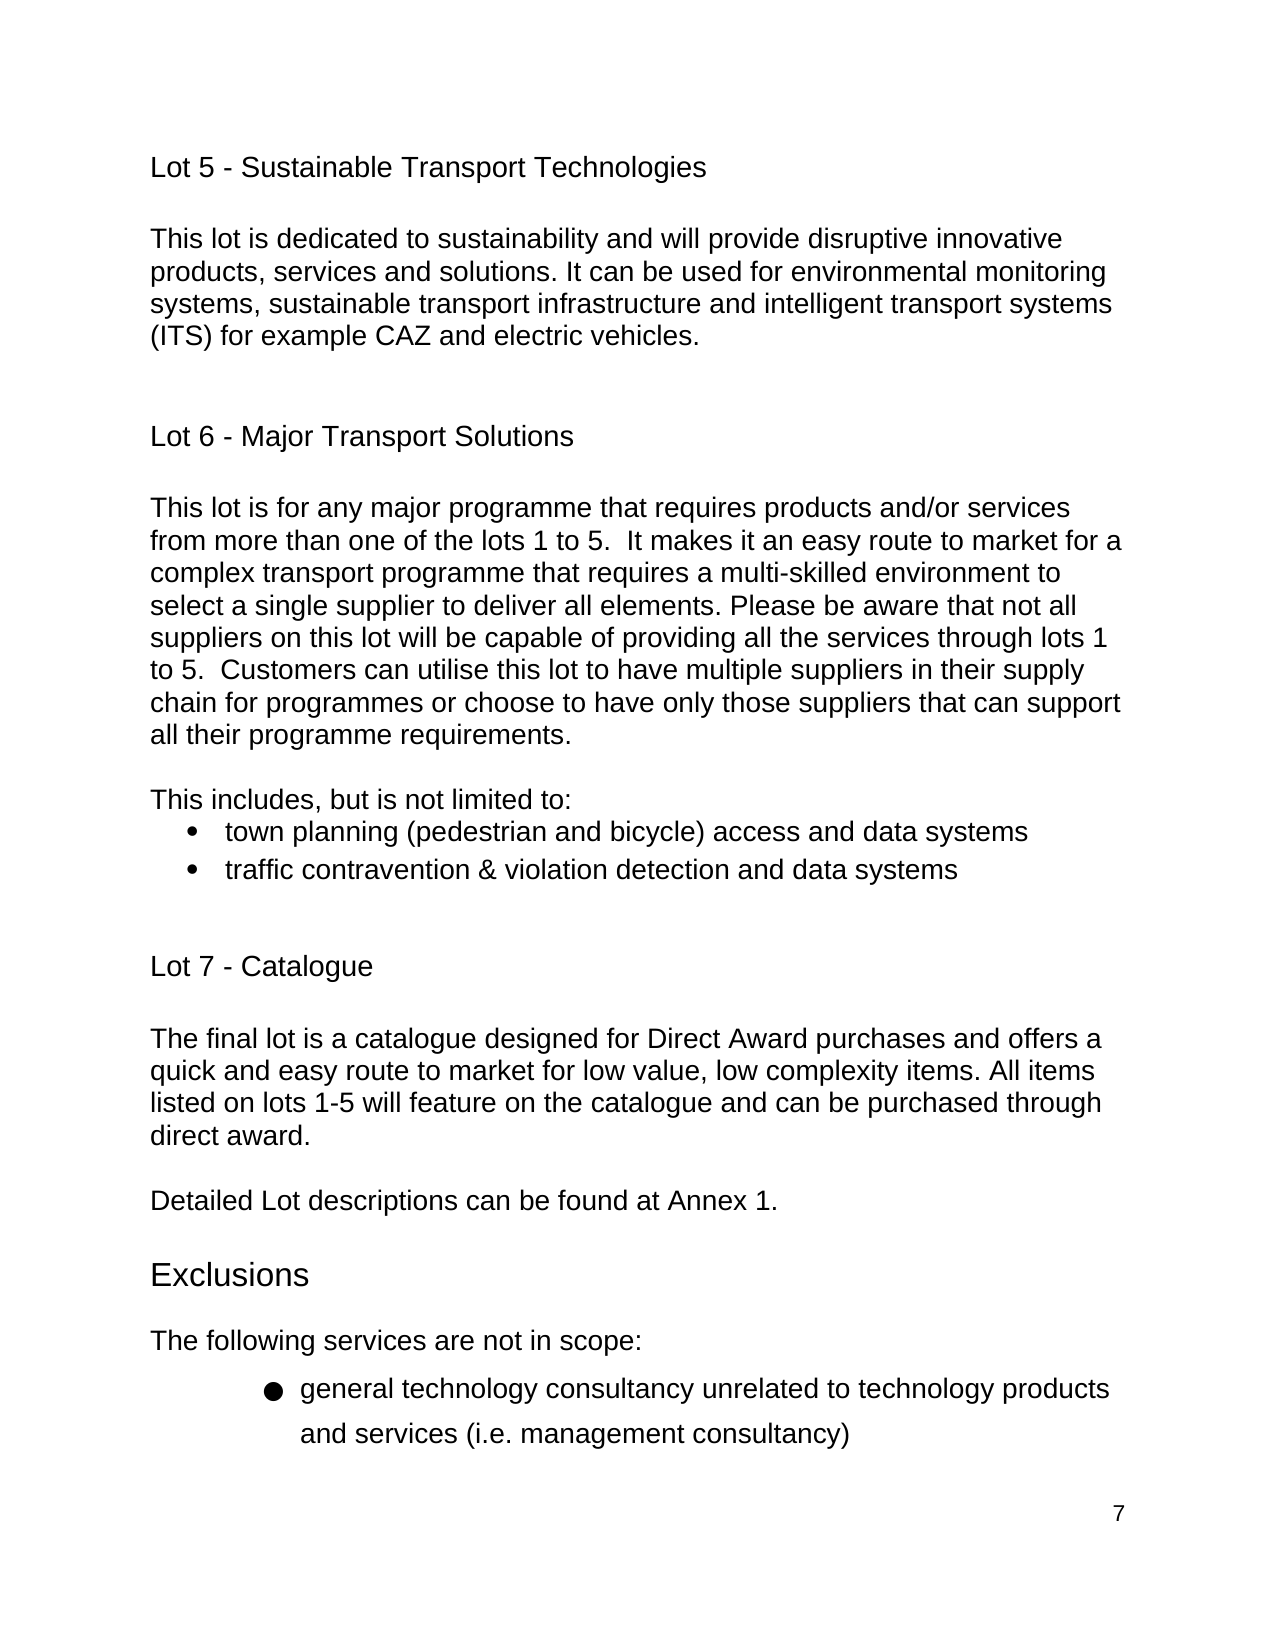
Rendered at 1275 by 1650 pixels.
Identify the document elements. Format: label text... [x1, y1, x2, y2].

text Detailed Lot descriptions can be found at Annex 1. [150, 1183, 1125, 1216]
subtitle Lot 5 - Sustainable Transport Technologies [150, 150, 1125, 183]
list town planning (pedestrian and bicycle) access and data systems [187, 815, 1125, 848]
subtitle Lot 6 - Major Transport Solutions [150, 419, 1125, 453]
text The final lot is a catalogue designed for Direct Award purchases and offers a quick and easy route to market for low value, low complexity items. All items listed on lots 1-5 will feature on the catalogue and can be purchased through direct award. [150, 1022, 1125, 1151]
subtitle Lot 7 - Catalogue [150, 949, 1125, 983]
text This lot is for any major programme that requires products and/or services from more than one of the lots 1 to 5. It makes it an easy route to market for a complex transport programme that requires a multi-skilled environment to select a single supplier to deliver all elements. Please be aware that not all suppliers on this lot will be capable of providing all the services through lots 1 to 5. Customers can utilise this lot to have multiple suppliers in their supply chain for programmes or choose to have only those suppliers that can support all their programme requirements. [150, 491, 1125, 751]
subtitle Exclusions [150, 1259, 1125, 1294]
text The following services are not in scope: [150, 1324, 1125, 1356]
list general technology consultancy unrelated to technology products and services (i.e. management consultancy) [262, 1361, 1125, 1450]
list traffic contravention & violation detection and data systems [187, 853, 1125, 885]
text This includes, but is not limited to: [150, 783, 1125, 815]
text This lot is dedicated to sustainability and will provide disruptive innovative products, services and solutions. It can be used for environmental monitoring systems, sustainable transport infrastructure and intelligent transport systems (ITS) for example CAZ and electric vehicles. [150, 222, 1125, 352]
